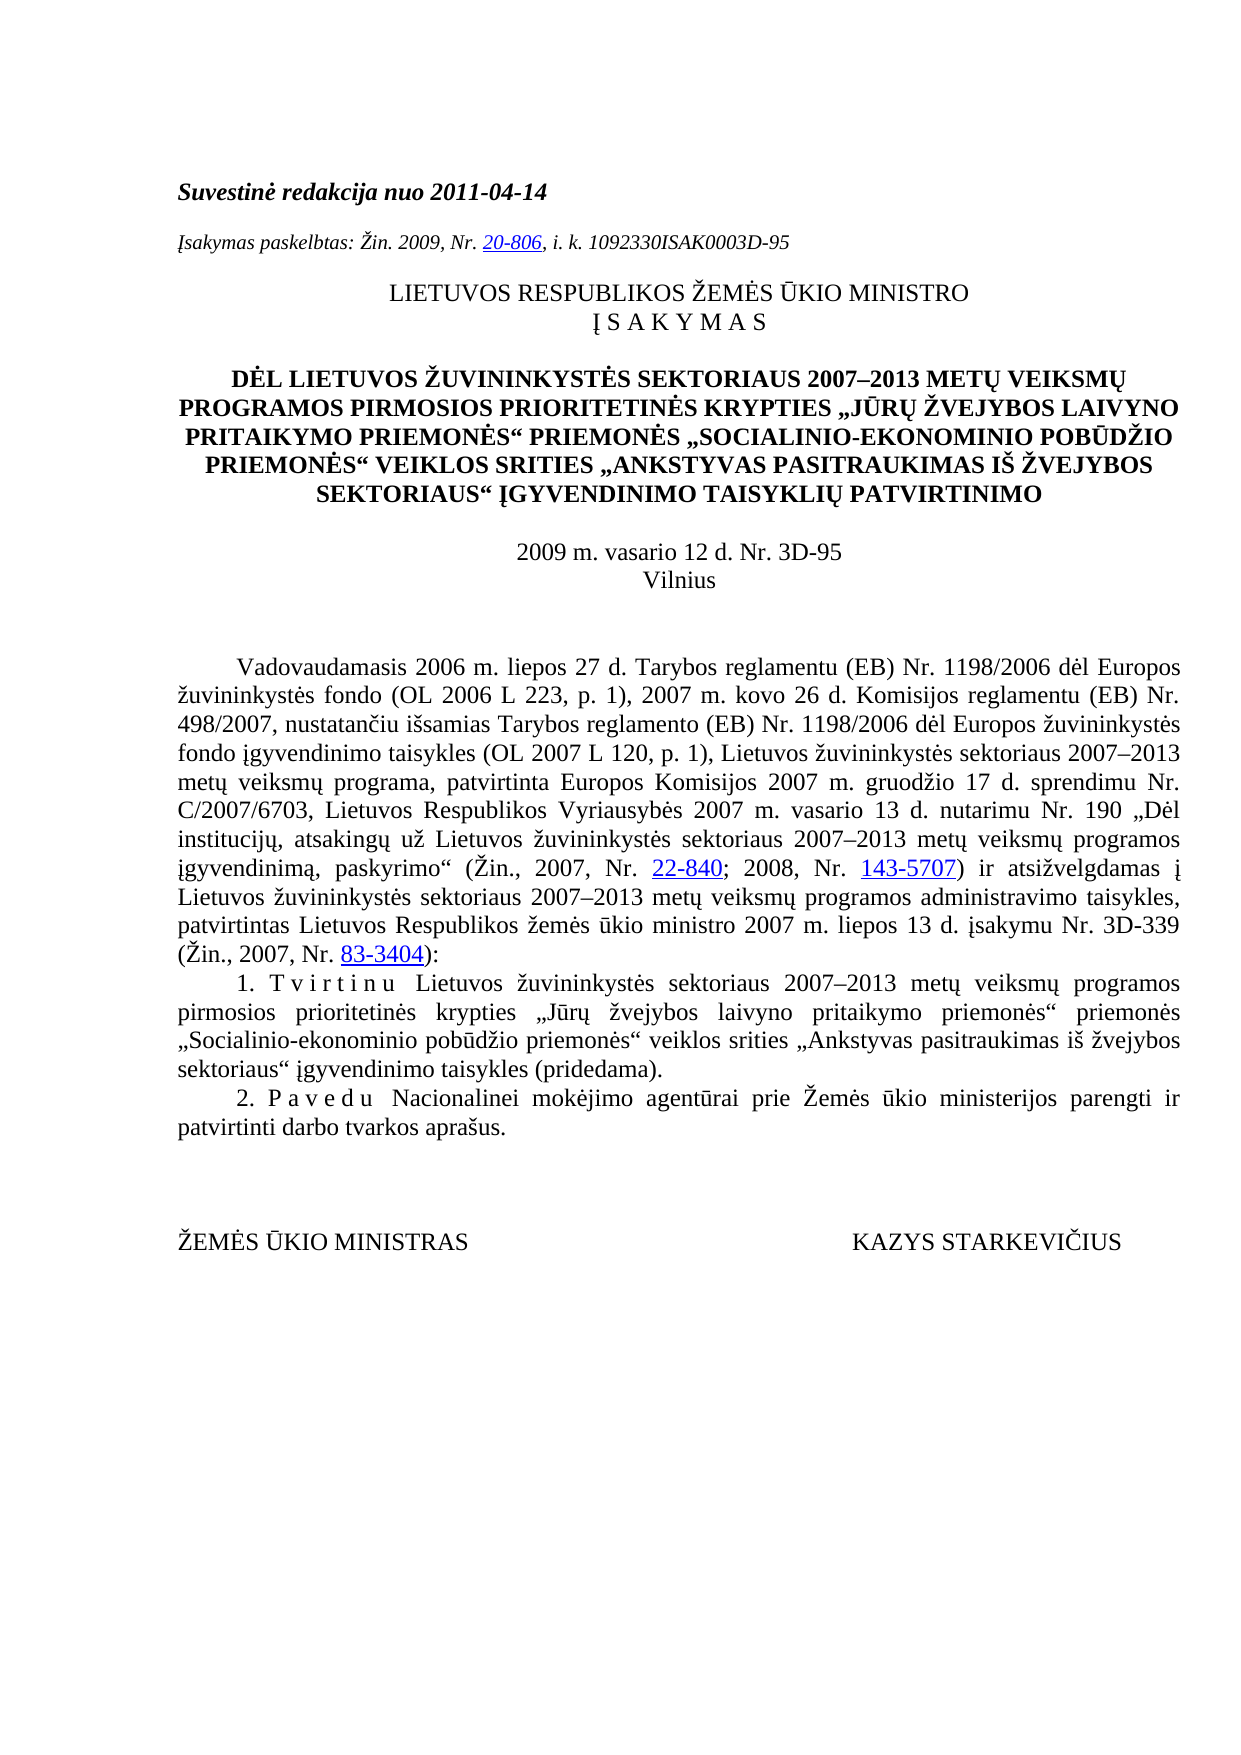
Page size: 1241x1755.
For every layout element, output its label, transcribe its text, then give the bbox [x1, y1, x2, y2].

text DĖL LIETUVOS ŽUVININKYSTĖS SEKTORIAUS 2007–2013 METŲ VEIKSMŲ PROGRAMOS PIRMOSIOS PRIORITETINĖS KRYPTIES „JŪRŲ ŽVEJYBOS LAIVYNO PRITAIKYMO PRIEMONĖS“ PRIEMONĖS „SOCIALINIO-EKONOMINIO POBŪDŽIO PRIEMONĖS“ VEIKLOS SRITIES „ANKSTYVAS PASITRAUKIMAS IŠ ŽVEJYBOS SEKTORIAUS“ ĮGYVENDINIMO TAISYKLIŲ PATVIRTINIMO [177, 364, 1181, 508]
text Vadovaudamasis 2006 m. liepos 27 d. Tarybos reglamentu (EB) Nr. 1198/2006 dėl Europos žuvininkystės fondo (OL 2006 L 223, p. 1), 2007 m. kovo 26 d. Komisijos reglamentu (EB) Nr. 498/2007, nustatančiu išsamias Tarybos reglamento (EB) Nr. 1198/2006 dėl Europos žuvininkystės fondo įgyvendinimo taisykles (OL 2007 L 120, p. 1), Lietuvos žuvininkystės sektoriaus 2007–2013 metų veiksmų programa, patvirtinta Europos Komisijos 2007 m. gruodžio 17 d. sprendimu Nr. C/2007/6703, Lietuvos Respublikos Vyriausybės 2007 m. vasario 13 d. nutarimu Nr. 190 „Dėl institucijų, atsakingų už Lietuvos žuvininkystės sektoriaus 2007–2013 metų veiksmų programos įgyvendinimą, paskyrimo“ (Žin., 2007, Nr. 22-840; 2008, Nr. 143-5707) ir atsižvelgdamas į Lietuvos žuvininkystės sektoriaus 2007–2013 metų veiksmų programos administravimo taisykles, patvirtintas Lietuvos Respublikos žemės ūkio ministro 2007 m. liepos 13 d. įsakymu Nr. 3D-339 (Žin., 2007, Nr. 83-3404): [177, 652, 1181, 968]
text 2. Pavedu Nacionalinei mokėjimo agentūrai prie Žemės ūkio ministerijos parengti ir patvirtinti darbo tvarkos aprašus. [177, 1083, 1181, 1141]
text Įsakymas paskelbtas: Žin. 2009, Nr. 20-806, i. k. 1092330ISAK0003D-95 [177, 230, 1181, 254]
text ŽEMĖS ŪKIO MINISTRAS KAZYS STARKEVIČIUS [177, 1227, 1181, 1256]
text 1. Tvirtinu Lietuvos žuvininkystės sektoriaus 2007–2013 metų veiksmų programos pirmosios prioritetinės krypties „Jūrų žvejybos laivyno pritaikymo priemonės“ priemonės „Socialinio-ekonominio pobūdžio priemonės“ veiklos srities „Ankstyvas pasitraukimas iš žvejybos sektoriaus“ įgyvendinimo taisykles (pridedama). [177, 968, 1181, 1083]
text 2009 m. vasario 12 d. Nr. 3D-95 [177, 537, 1181, 566]
text ĮSAKYMAS [177, 307, 1181, 336]
text Vilnius [177, 566, 1181, 594]
text LIETUVOS RESPUBLIKOS ŽEMĖS ŪKIO MINISTRO [177, 278, 1181, 307]
text Suvestinė redakcija nuo 2011-04-14 [177, 177, 1181, 206]
